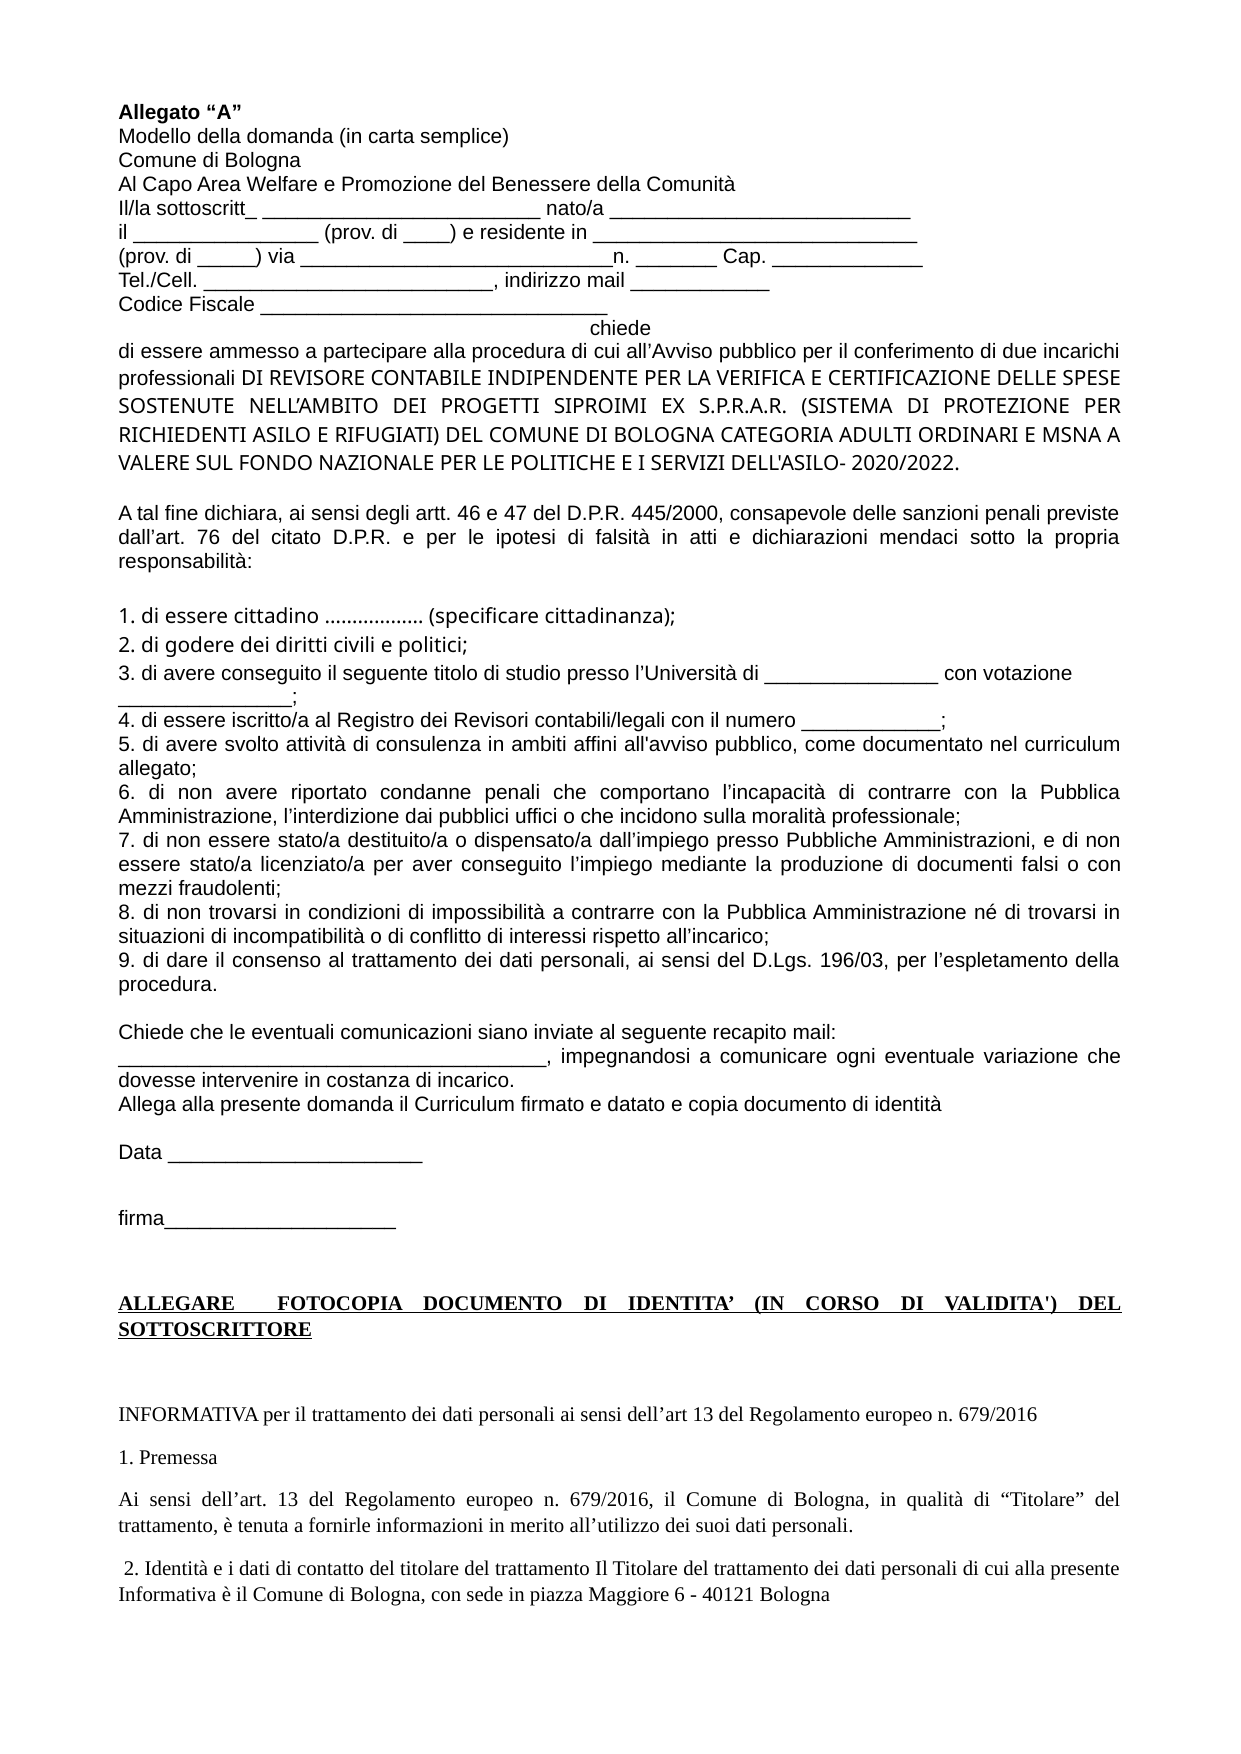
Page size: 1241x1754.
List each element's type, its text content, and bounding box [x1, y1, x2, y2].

text chiede [118, 315, 1122, 339]
text ALLEGARE FOTOCOPIA DOCUMENTO DI IDENTITA’ (IN CORSO DI VALIDITA') DEL [118, 1291, 1122, 1312]
text _____________________________________, impegnandosi a comunicare ogni eventuale variazione che dovesse intervenire in costanza di incarico. [118, 1044, 1122, 1092]
text Modello della domanda (in carta semplice) [118, 124, 1122, 148]
text 5. di avere svolto attività di consulenza in ambiti affini all'avviso pubblico, come documentato nel curriculum allegato; [118, 732, 1122, 780]
text Al Capo Area Welfare e Promozione del Benessere della Comunità [118, 172, 1122, 196]
text 9. di dare il consenso al trattamento dei dati personali, ai sensi del D.Lgs. 196/03, per l’espletamento della procedura. [118, 948, 1122, 996]
text 1. di essere cittadino ……………… (specificare cittadinanza); [118, 601, 1122, 630]
text Il/la sottoscritt_ ________________________ nato/a __________________________ [118, 196, 1122, 219]
text il ________________ (prov. di ____) e residente in ____________________________ [118, 219, 1122, 243]
text di essere ammesso a partecipare alla procedura di cui all’Avviso pubblico per il conferimento di due incarichi professionali DI REVISORE CONTABILE INDIPENDENTE PER LA VERIFICA E CERTIFICAZIONE DELLE SPESE SOSTENUTE NELL’AMBITO DEI PROGETTI SIPROIMI EX S.P.R.A.R. (SISTEMA DI PROTEZIONE PER RICHIEDENTI ASILO E RIFUGIATI) DEL COMUNE DI BOLOGNA CATEGORIA ADULTI ORDINARI E MSNA A VALERE SUL FONDO NAZIONALE PER LE POLITICHE E I SERVIZI DELL'ASILO- 2020/2022. [118, 339, 1122, 477]
text 2. di godere dei diritti civili e politici; [118, 630, 1122, 658]
text 2. Identità e i dati di contatto del titolare del trattamento Il Titolare del trattamento dei dati personali di cui alla presente Informativa è il Comune di Bologna, con sede in piazza Maggiore 6 - 40121 Bologna [118, 1556, 1122, 1606]
text 7. di non essere stato/a destituito/a o dispensato/a dall’impiego presso Pubbliche Amministrazioni, e di non essere stato/a licenziato/a per aver conseguito l’impiego mediante la produzione di documenti falsi o con mezzi fraudolenti; [118, 828, 1122, 900]
text 1. Premessa [118, 1445, 1122, 1469]
text SOTTOSCRITTORE [118, 1313, 1122, 1341]
text Tel./Cell. _________________________, indirizzo mail ____________ [118, 267, 1122, 291]
text Allega alla presente domanda il Curriculum firmato e datato e copia documento di identità [118, 1092, 1122, 1116]
text 4. di essere iscritto/a al Registro dei Revisori contabili/legali con il numero ____________; [118, 708, 1122, 732]
text (prov. di _____) via ___________________________n. _______ Cap. _____________ [118, 243, 1122, 267]
text INFORMATIVA per il trattamento dei dati personali ai sensi dell’art 13 del Regolamento europeo n. 679/2016 [118, 1402, 1122, 1426]
text A tal fine dichiara, ai sensi degli artt. 46 e 47 del D.P.R. 445/2000, consapevole delle sanzioni penali previste dall’art. 76 del citato D.P.R. e per le ipotesi di falsità in atti e dichiarazioni mendaci sotto la propria responsabilità: [118, 501, 1122, 573]
text firma____________________ [118, 1206, 1122, 1230]
text Codice Fiscale ______________________________ [118, 291, 1122, 315]
text Chiede che le eventuali comunicazioni siano inviate al seguente recapito mail: [118, 1020, 1122, 1044]
text Comune di Bologna [118, 148, 1122, 172]
text Ai sensi dell’art. 13 del Regolamento europeo n. 679/2016, il Comune di Bologna, in qualità di “Titolare” del trattamento, è tenuta a fornirle informazioni in merito all’utilizzo dei suoi dati personali. [118, 1487, 1122, 1537]
text Allegato “A” [118, 100, 1122, 124]
text 8. di non trovarsi in condizioni di impossibilità a contrarre con la Pubblica Amministrazione né di trovarsi in situazioni di incompatibilità o di conflitto di interessi rispetto all’incarico; [118, 900, 1122, 948]
text 6. di non avere riportato condanne penali che comportano l’incapacità di contrarre con la Pubblica Amministrazione, l’interdizione dai pubblici uffici o che incidono sulla moralità professionale; [118, 780, 1122, 828]
text Data ______________________ [118, 1139, 1122, 1163]
text 3. di avere conseguito il seguente titolo di studio presso l’Università di _______________ con votazione _______________; [118, 660, 1122, 708]
